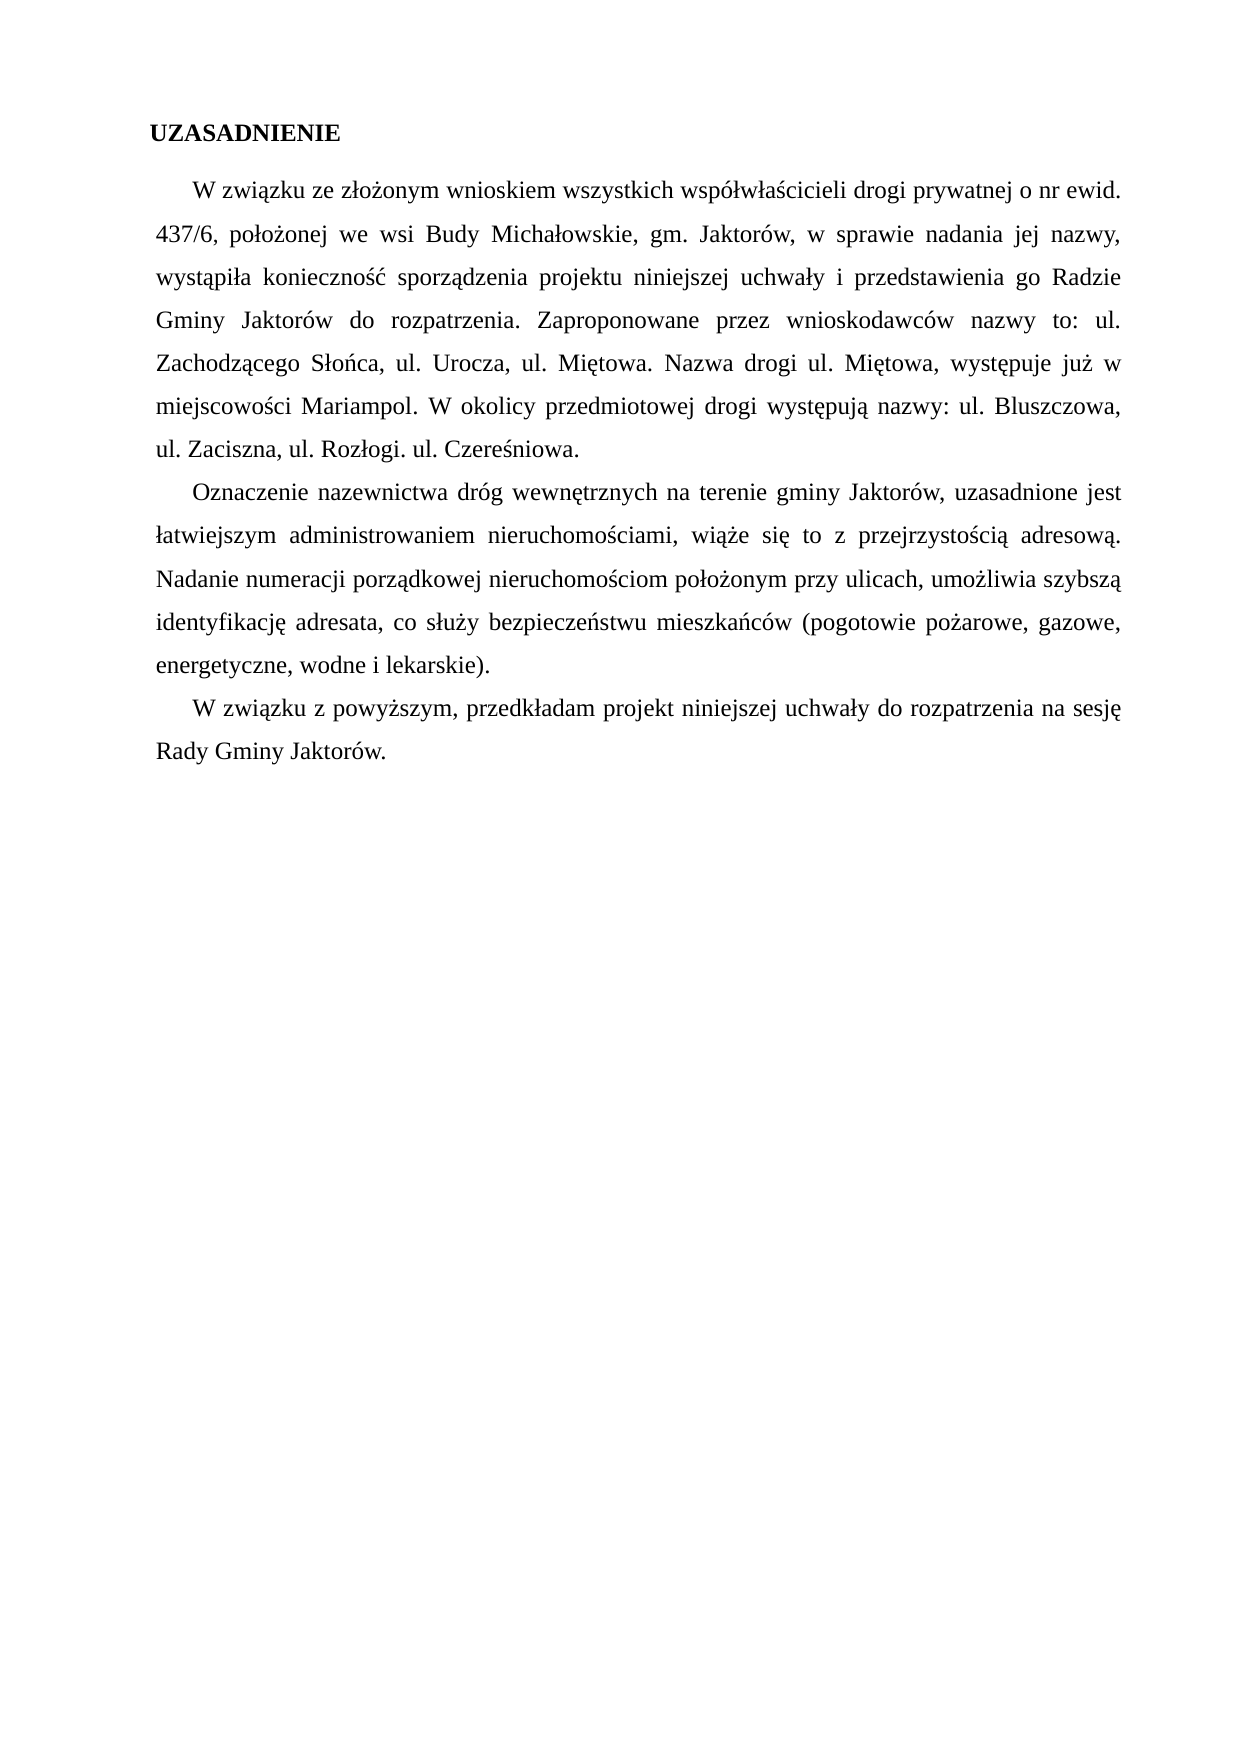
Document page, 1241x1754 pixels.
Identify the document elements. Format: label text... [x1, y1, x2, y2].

text W związku ze złożonym wnioskiem wszystkich współwłaścicieli drogi prywatnej o nr ewid. 437/6, położonej we wsi Budy Michałowskie, gm. Jaktorów, w sprawie nadania jej nazwy, wystąpiła konieczność sporządzenia projektu niniejszej uchwały i przedstawienia go Radzie Gminy Jaktorów do rozpatrzenia. Zaproponowane przez wnioskodawców nazwy to: ul. Zachodzącego Słońca, ul. Urocza, ul. Miętowa. Nazwa drogi ul. Miętowa, występuje już w miejscowości Mariampol. W okolicy przedmiotowej drogi występują nazwy: ul. Bluszczowa, ul. Zaciszna, ul. Rozłogi. ul. Czereśniowa. [156, 176, 1122, 463]
text Oznaczenie nazewnictwa dróg wewnętrznych na terenie gminy Jaktorów, uzasadnione jest łatwiejszym administrowaniem nieruchomościami, wiąże się to z przejrzystością adresową. Nadanie numeracji porządkowej nieruchomościom położonym przy ulicach, umożliwia szybszą identyfikację adresata, co służy bezpieczeństwu mieszkańców (pogotowie pożarowe, gazowe, energetyczne, wodne i lekarskie). [156, 477, 1122, 679]
text W związku z powyższym, przedkładam projekt niniejszej uchwały do rozpatrzenia na sesję Rady Gminy Jaktorów. [156, 693, 1122, 765]
text UZASADNIENIE [118, 118, 1122, 147]
